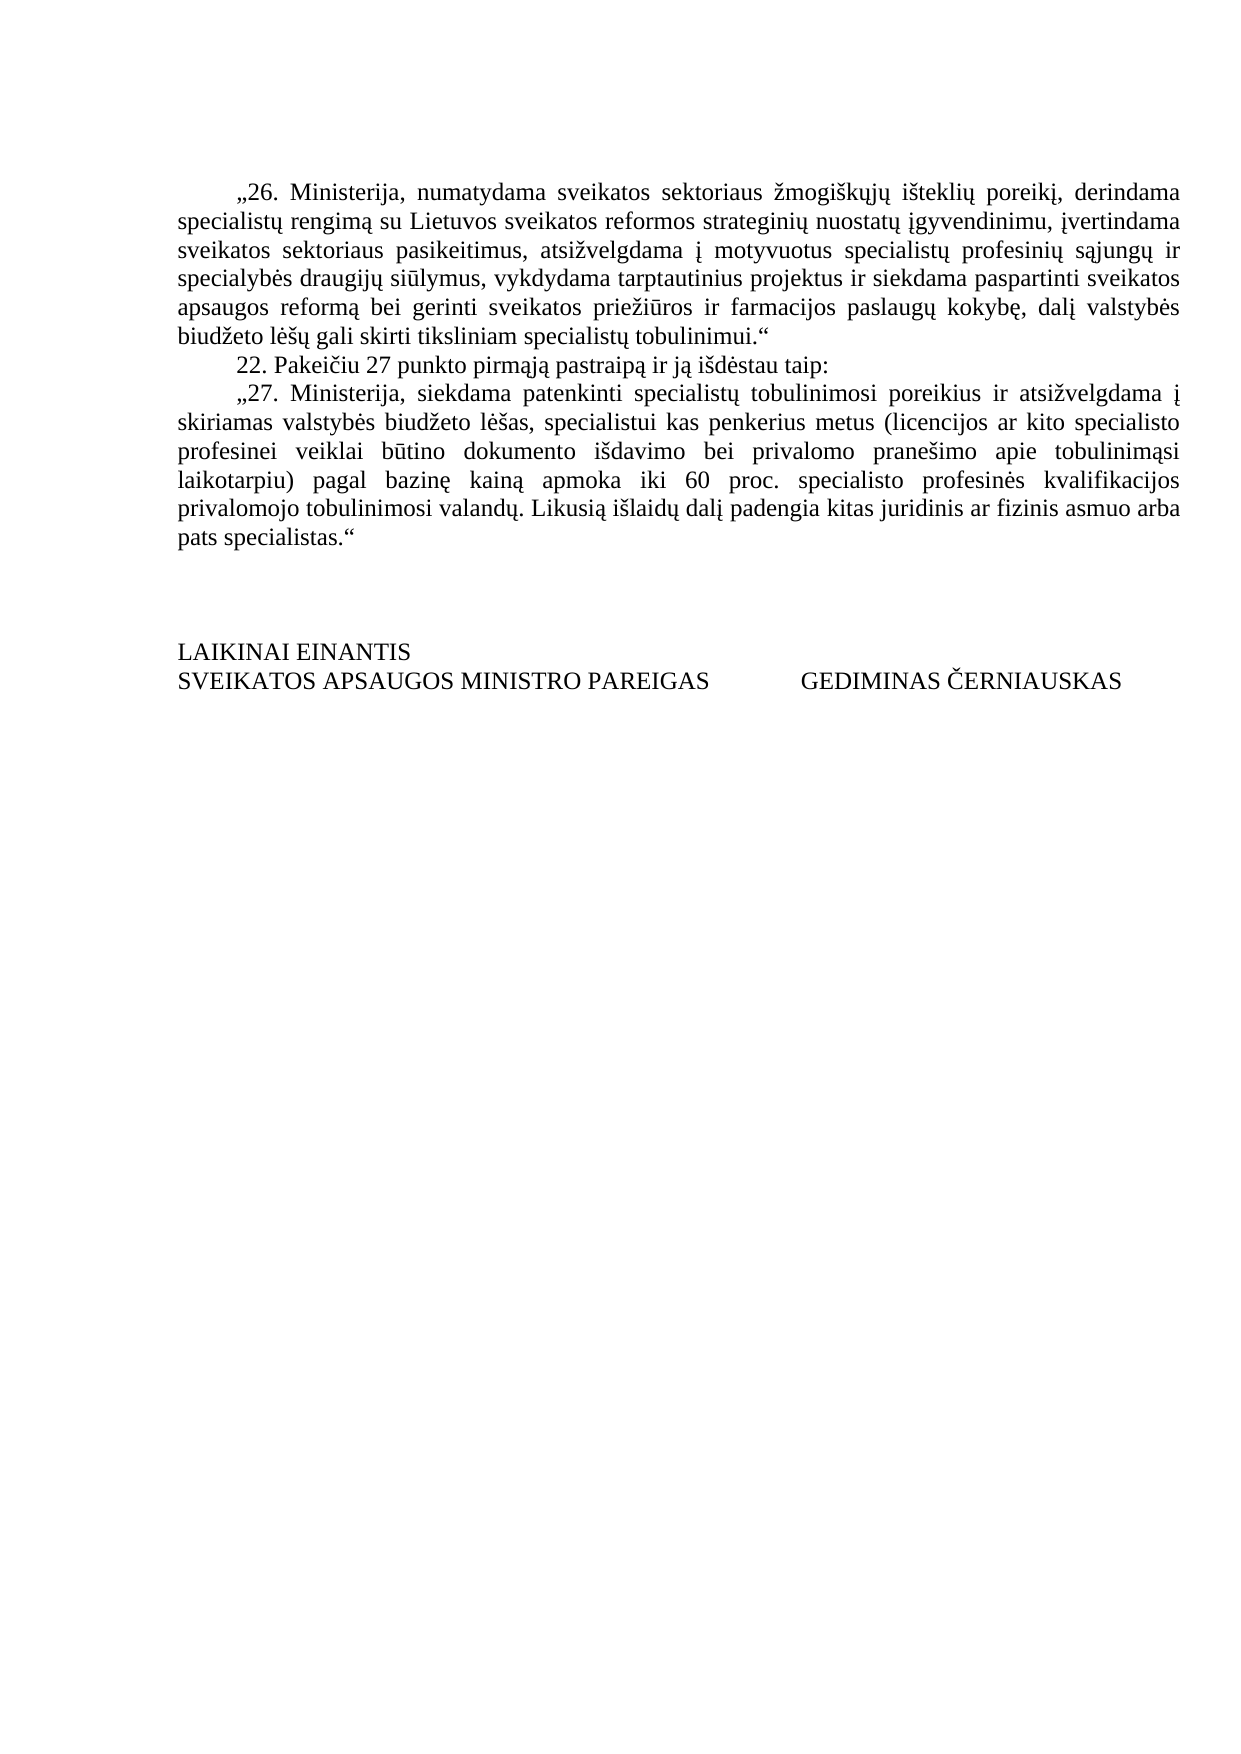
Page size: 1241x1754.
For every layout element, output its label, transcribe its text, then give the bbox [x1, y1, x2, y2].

text SVEIKATOS APSAUGOS MINISTRO PAREIGAS GEDIMINAS ČERNIAUSKAS [177, 666, 1181, 695]
text „27. Ministerija, siekdama patenkinti specialistų tobulinimosi poreikius ir atsižvelgdama į skiriamas valstybės biudžeto lėšas, specialistui kas penkerius metus (licencijos ar kito specialisto profesinei veiklai būtino dokumento išdavimo bei privalomo pranešimo apie tobulinimąsi laikotarpiu) pagal bazinę kainą apmoka iki 60 proc. specialisto profesinės kvalifikacijos privalomojo tobulinimosi valandų. Likusią išlaidų dalį padengia kitas juridinis ar fizinis asmuo arba pats specialistas.“ [177, 378, 1181, 551]
text 22. Pakeičiu 27 punkto pirmąją pastraipą ir ją išdėstau taip: [177, 350, 1181, 378]
text LAIKINAI EINANTIS [177, 637, 1181, 666]
text „26. Ministerija, numatydama sveikatos sektoriaus žmogiškųjų išteklių poreikį, derindama specialistų rengimą su Lietuvos sveikatos reformos strateginių nuostatų įgyvendinimu, įvertindama sveikatos sektoriaus pasikeitimus, atsižvelgdama į motyvuotus specialistų profesinių sąjungų ir specialybės draugijų siūlymus, vykdydama tarptautinius projektus ir siekdama paspartinti sveikatos apsaugos reformą bei gerinti sveikatos priežiūros ir farmacijos paslaugų kokybę, dalį valstybės biudžeto lėšų gali skirti tiksliniam specialistų tobulinimui.“ [177, 177, 1181, 350]
